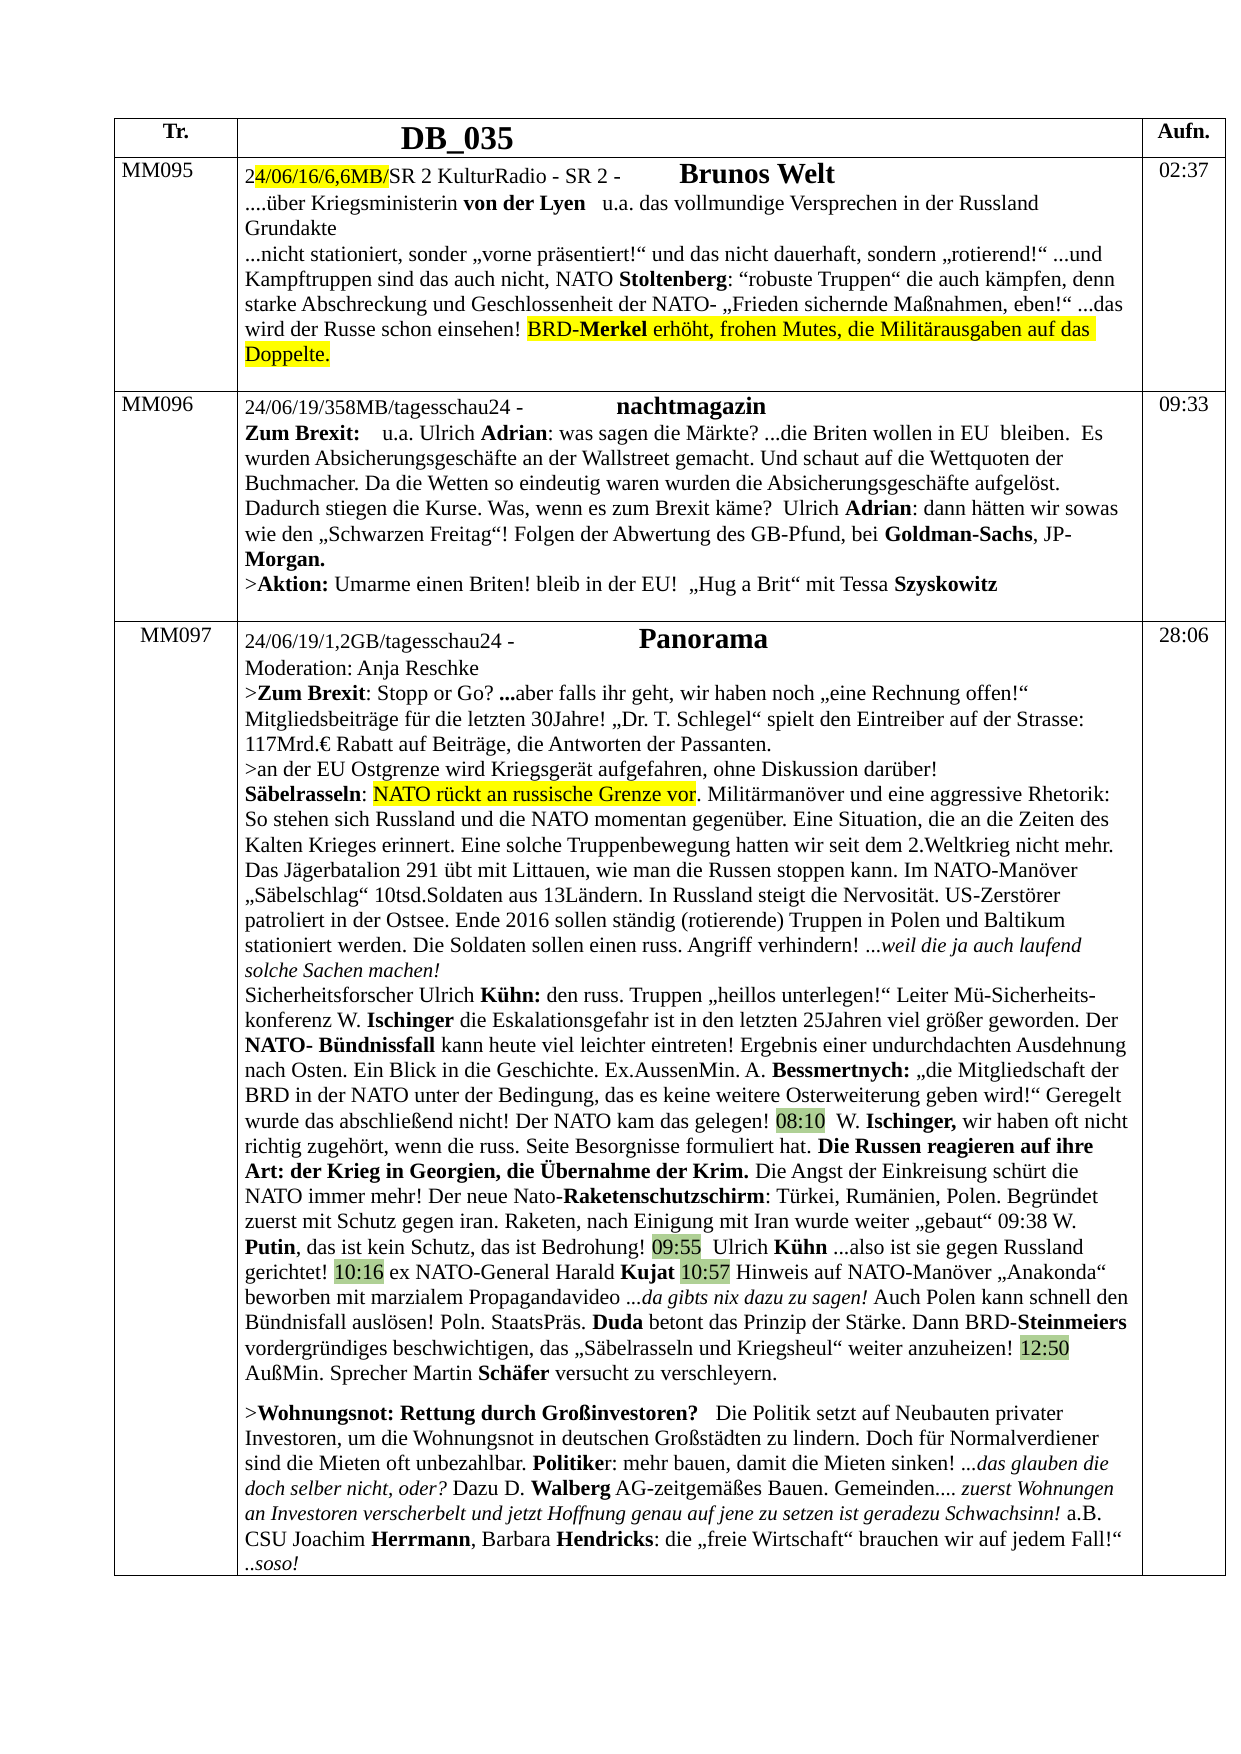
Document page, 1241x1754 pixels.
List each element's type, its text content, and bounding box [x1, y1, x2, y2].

table_cell MM096 [115, 392, 237, 621]
table_cell 28:06 [1143, 622, 1225, 1575]
table_cell 24/06/19/358MB/tagesschau24 - nachtmagazin Zum Brexit: u.a. Ulrich Adrian: was sagen die Märkte? ...die Briten wollen in EU bleiben. Es wurden Absicherungsgeschäfte an der Wallstreet gemacht. Und schaut auf die Wettquoten der Buchmacher. Da die Wetten so eindeutig waren wurden die Absicherungsgeschäfte aufgelöst. Dadurch stiegen die Kurse. Was, wenn es zum Brexit käme? Ulrich Adrian: dann hätten wir sowas wie den „Schwarzen Freitag“! Folgen der Abwertung des GB-Pfund, bei Goldman-Sachs, JP- Morgan. >Aktion: Umarme einen Briten! bleib in der EU! „Hug a Brit“ mit Tessa Szyskowitz [238, 392, 1142, 621]
table_cell 24/06/16/6,6MB/SR 2 KulturRadio - SR 2 - Brunos Welt ....über Kriegsministerin von der Lyen u.a. das vollmundige Versprechen in der Russland Grundakte ...nicht stationiert, sonder „vorne präsentiert!“ und das nicht dauerhaft, sondern „rotierend!“ ...und Kampftruppen sind das auch nicht, NATO Stoltenberg: “robuste Truppen“ die auch kämpfen, denn starke Abschreckung und Geschlossenheit der NATO- „Frieden sichernde Maßnahmen, eben!“ ...das wird der Russe schon einsehen! BRD-Merkel erhöht, frohen Mutes, die Militärausgaben auf das Doppelte. [238, 158, 1142, 391]
table_cell 09:33 [1143, 392, 1225, 621]
table_header DB_035 [238, 119, 1142, 157]
table_cell 24/06/19/1,2GB/tagesschau24 - Panorama Moderation: Anja Reschke >Zum Brexit: Stopp or Go? ...aber falls ihr geht, wir haben noch „eine Rechnung offen!“ Mitgliedsbeiträge für die letzten 30Jahre! „Dr. T. Schlegel“ spielt den Eintreiber auf der Strasse: 117Mrd.€ Rabatt auf Beiträge, die Antworten der Passanten. >an der EU Ostgrenze wird Kriegsgerät aufgefahren, ohne Diskussion darüber! Säbelrasseln: NATO rückt an russische Grenze vor. Militärmanöver und eine aggressive Rhetorik: So stehen sich Russland und die NATO momentan gegenüber. Eine Situation, die an die Zeiten des Kalten Krieges erinnert. Eine solche Truppenbewegung hatten wir seit dem 2.Weltkrieg nicht mehr. Das Jägerbatalion 291 übt mit Littauen, wie man die Russen stoppen kann. Im NATO-Manöver „Säbelschlag“ 10tsd.Soldaten aus 13Ländern. In Russland steigt die Nervosität. US-Zerstörer patroliert in der Ostsee. Ende 2016 sollen ständig (rotierende) Truppen in Polen und Baltikum stationiert werden. Die Soldaten sollen einen russ. Angriff verhindern! ...weil die ja auch laufend solche Sachen machen! Sicherheitsforscher Ulrich Kühn: den russ. Truppen „heillos unterlegen!“ Leiter Mü-Sicherheits-konferenz W. Ischinger die Eskalationsgefahr ist in den letzten 25Jahren viel größer geworden. Der NATO- Bündnissfall kann heute viel leichter eintreten! Ergebnis einer undurchdachten Ausdehnung nach Osten. Ein Blick in die Geschichte. Ex.AussenMin. A. Bessmertnych: „die Mitgliedschaft der BRD in der NATO unter der Bedingung, das es keine weitere Osterweiterung geben wird!“ Geregelt wurde das abschließend nicht! Der NATO kam das gelegen! 08:10 W. Ischinger, wir haben oft nicht richtig zugehört, wenn die russ. Seite Besorgnisse formuliert hat. Die Russen reagieren auf ihre Art: der Krieg in Georgien, die Übernahme der Krim. Die Angst der Einkreisung schürt die NATO immer mehr! Der neue Nato-Raketenschutzschirm: Türkei, Rumänien, Polen. Begründet zuerst mit Schutz gegen iran. Raketen, nach Einigung mit Iran wurde weiter „gebaut“ 09:38 W. Putin, das ist kein Schutz, das ist Bedrohung! 09:55 Ulrich Kühn ...also ist sie gegen Russland gerichtet! 10:16 ex NATO-General Harald Kujat 10:57 Hinweis auf NATO-Manöver „Anakonda“ beworben mit marzialem Propagandavideo ...da gibts nix dazu zu sagen! Auch Polen kann schnell den Bündnisfall auslösen! Poln. StaatsPräs. Duda betont das Prinzip der Stärke. Dann BRD-Steinmeiers vordergründiges beschwichtigen, das „Säbelrasseln und Kriegsheul“ weiter anzuheizen! 12:50 AußMin. Sprecher Martin Schäfer versucht zu verschleyern. >Wohnungsnot: Rettung durch Großinvestoren? Die Politik setzt auf Neubauten privater Investoren, um die Wohnungsnot in deutschen Großstädten zu lindern. Doch für Normalverdiener sind die Mieten oft unbezahlbar. Politiker: mehr bauen, damit die Mieten sinken! ...das glauben die doch selber nicht, oder? Dazu D. Walberg AG-zeitgemäßes Bauen. Gemeinden.... zuerst Wohnungen an Investoren verscherbelt und jetzt Hoffnung genau auf jene zu setzen ist geradezu Schwachsinn! a.B. CSU Joachim Herrmann, Barbara Hendricks: die „freie Wirtschaft“ brauchen wir auf jedem Fall!“ ..soso! [238, 622, 1142, 1575]
table_cell MM095 [115, 158, 237, 391]
table_cell 02:37 [1143, 158, 1225, 391]
table_header Aufn. [1143, 119, 1225, 157]
table_header Tr. [115, 119, 237, 157]
table_cell MM097 [115, 622, 237, 1575]
